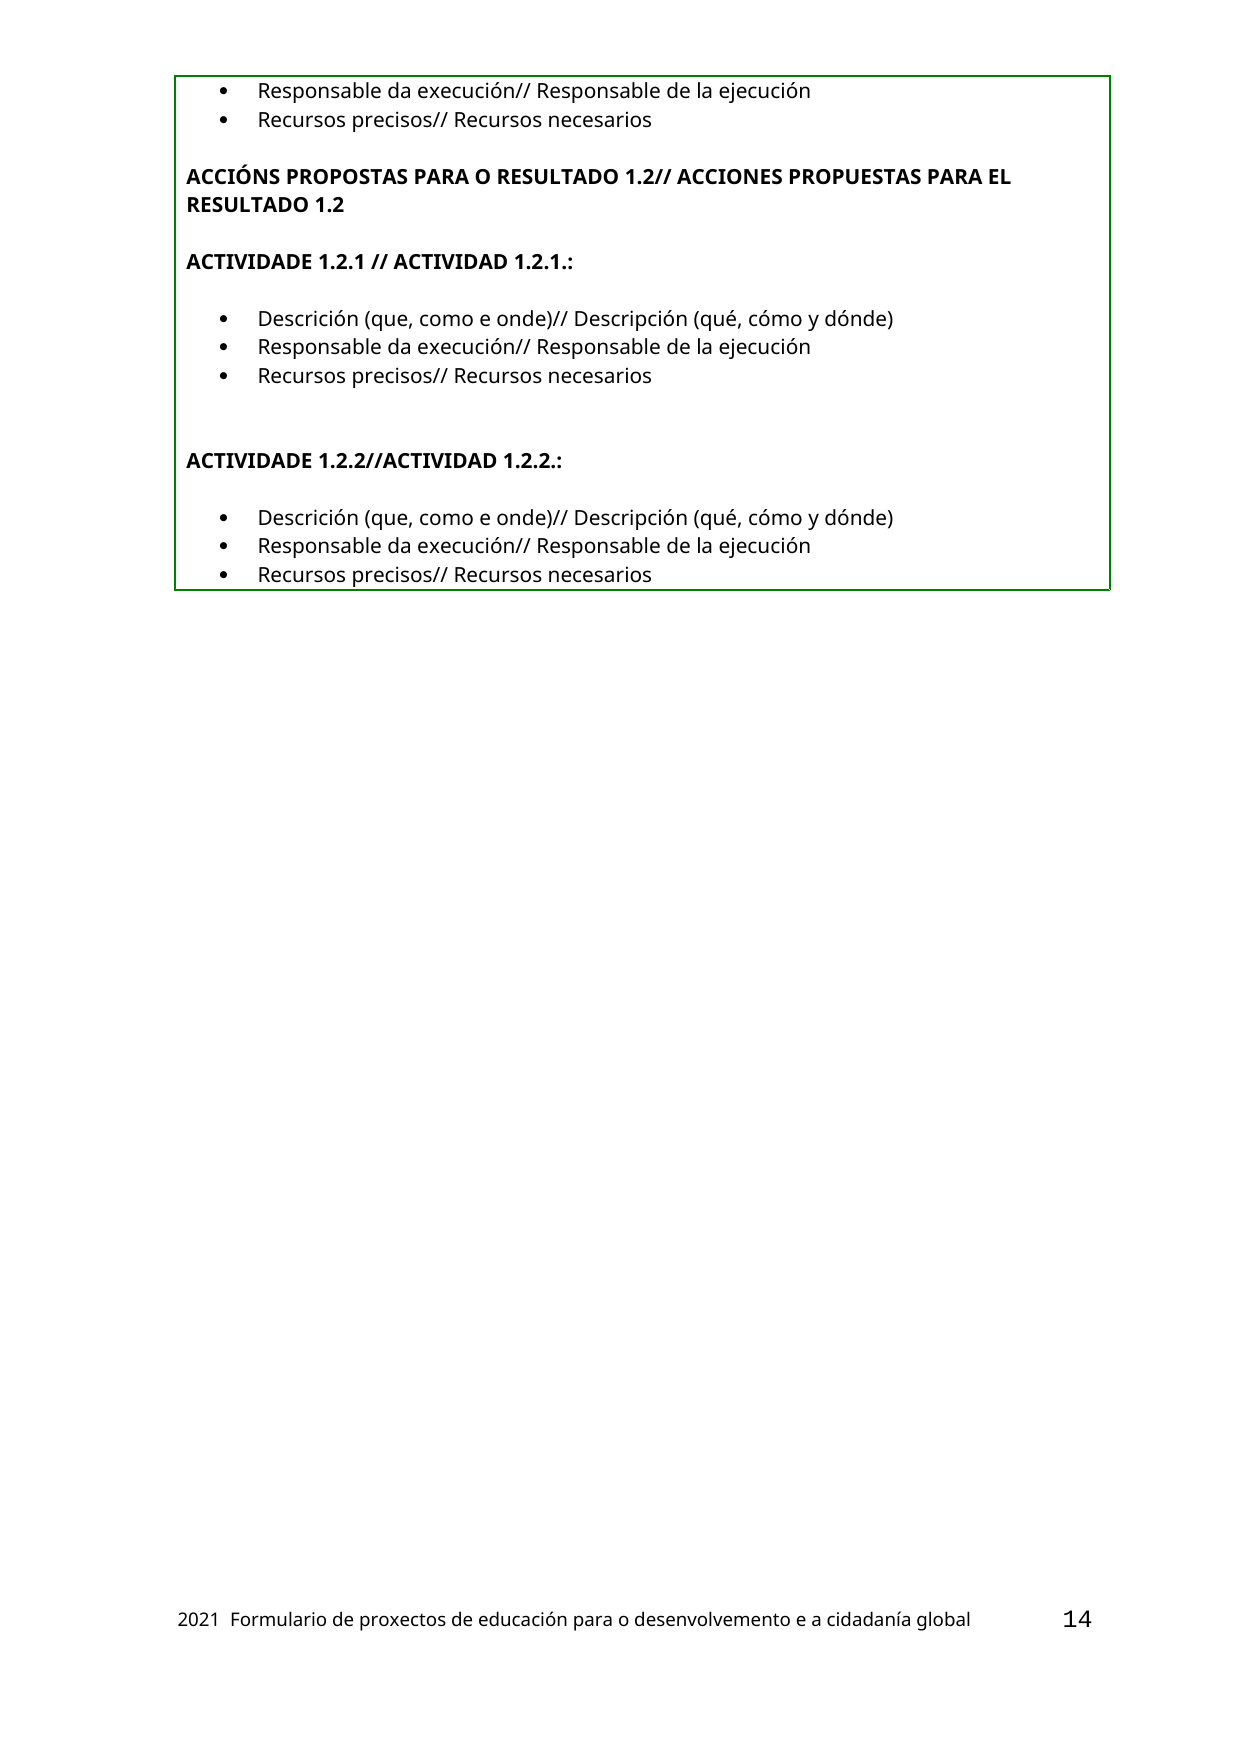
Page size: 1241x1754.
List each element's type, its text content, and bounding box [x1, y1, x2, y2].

table_header OBXECTIVO ESPECÍFICO 1 //OBJETIVO ESPECÍFICO 1 Descrición//Descripción: Indicadores: Fontes de verificación//Fuentes de verificación: Hipóteses/factores externos // Hipótesis/factores externos: RESULTADOS ESPERADOS DO OBXECTIVO ESPECÍFICO 1 // RESULTADOS ESPETADOS DEL OBJETIVO ESPECÍFICO: RESULTADO 1.1: Descrición//Descripción: Indicadores: Fontes de verificación//Fuentes de verificación: Hipóteses/factores externos // Hipótesis/factores externos: RESULTADO 1.2: Descrición//Descripción: Indicadores: Fontes de verificación//Fuentes de verificación: Hipóteses/factores externos // Hipótesis/factores externos: ACCIÓNS PROPOSTAS PARA O RESULTADO 1.1 //ACCIONES PROPUESTAS PARA EL RESULTADO 1.1: ACTIVIDADE 1.1.1//ACTIVIDAD 1.1.1. : Descrición (que, como e onde)// Descripción (qué, cómo y dónde) Responsable da execución// Responsable de la ejecución Recursos precisos // Recursos necesarios ACTIVIDADE 1.1.2//ACTIVIDAD 1.1.2.: Descrición (que, como e onde)// Descripción (qué, cómo y dónde) Responsable da execución// Responsable de la ejecución Recursos precisos// Recursos necesarios ACCIÓNS PROPOSTAS PARA O RESULTADO 1.2// ACCIONES PROPUESTAS PARA EL RESULTADO 1.2 ACTIVIDADE 1.2.1 // ACTIVIDAD 1.2.1.: Descrición (que, como e onde)// Descripción (qué, cómo y dónde) Responsable da execución// Responsable de la ejecución Recursos precisos// Recursos necesarios ACTIVIDADE 1.2.2//ACTIVIDAD 1.2.2.: Descrición (que, como e onde)// Descripción (qué, cómo y dónde) Responsable da execución// Responsable de la ejecución Recursos precisos// Recursos necesarios [176, 77, 1109, 588]
